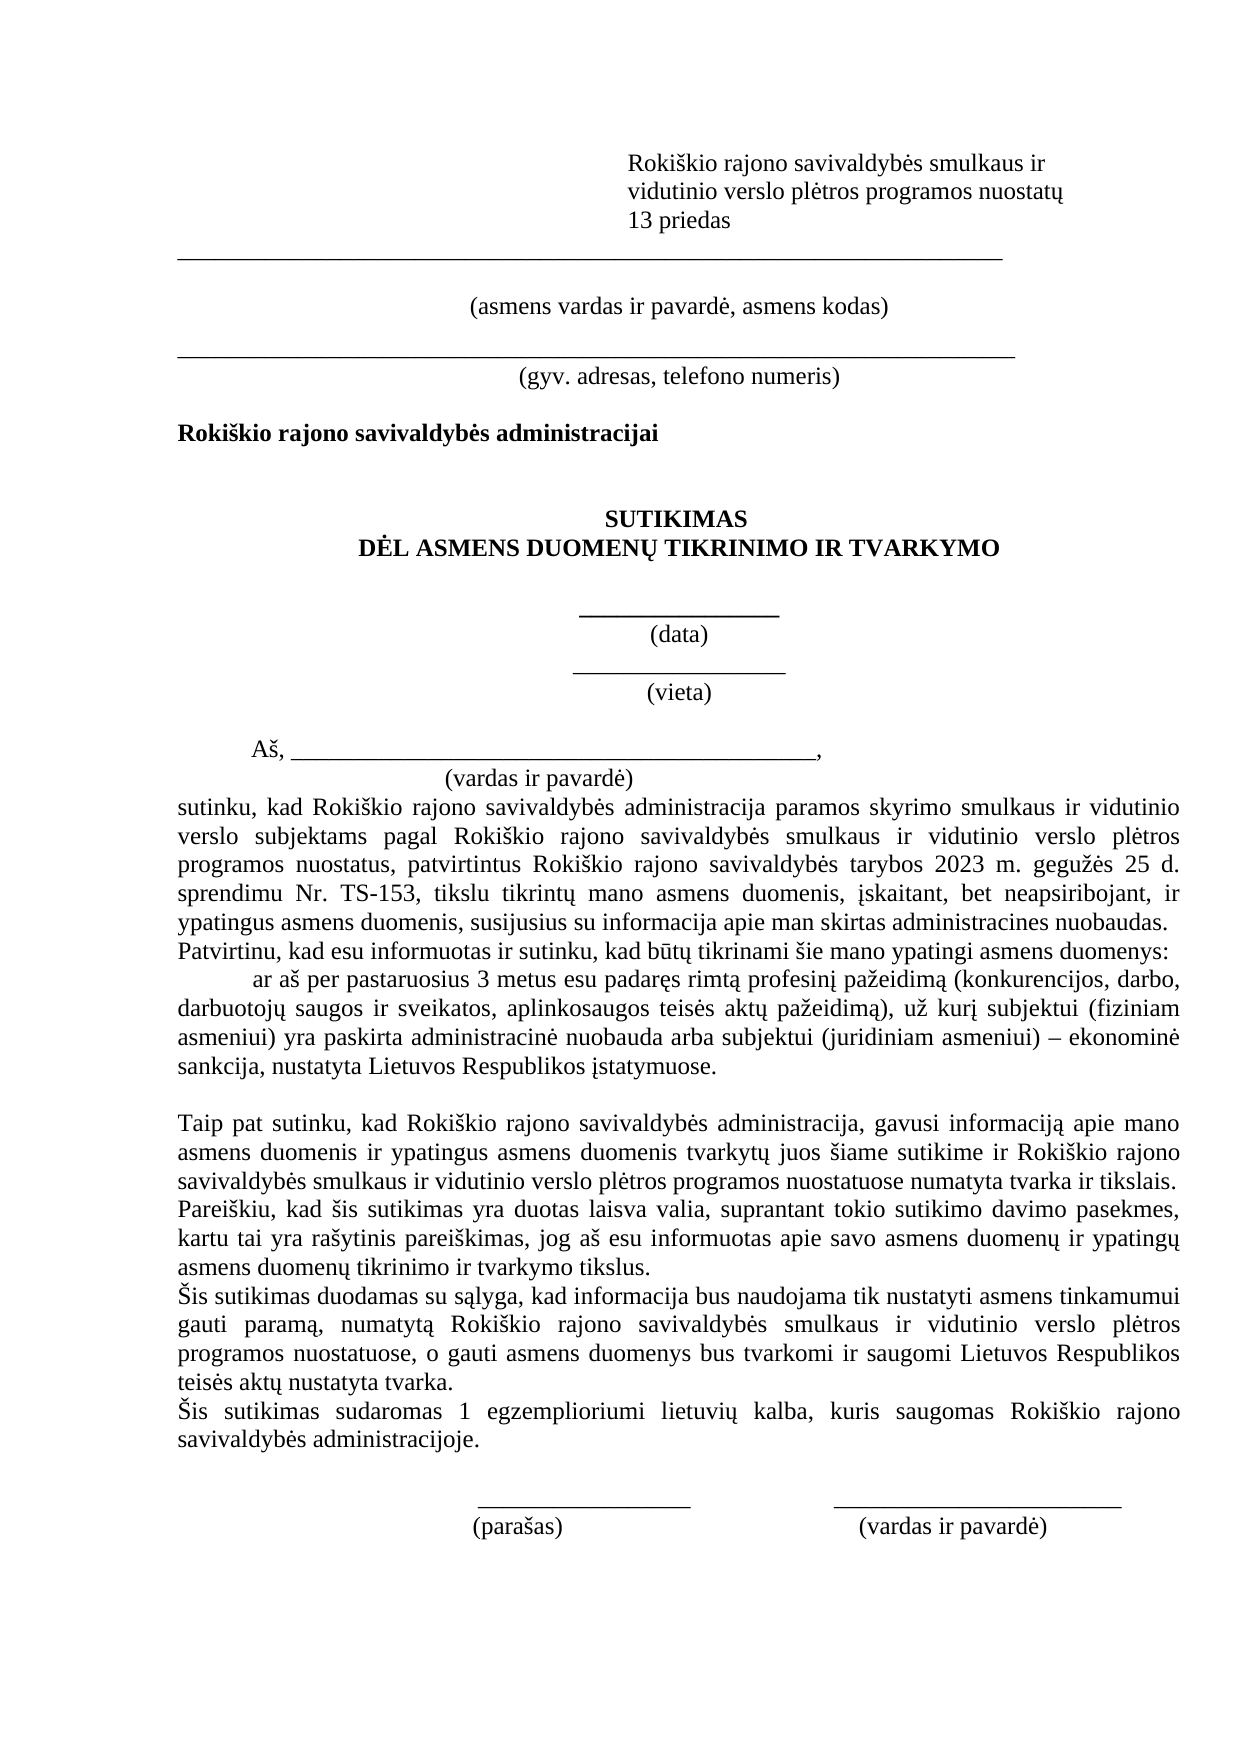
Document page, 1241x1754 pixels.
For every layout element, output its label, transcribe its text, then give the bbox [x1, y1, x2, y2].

text vidutinio verslo plėtros programos nuostatų [627, 176, 1181, 205]
text Pareiškiu, kad šis sutikimas yra duotas laisva valia, suprantant tokio sutikimo davimo pasekmes, kartu tai yra rašytinis pareiškimas, jog aš esu informuotas apie savo asmens duomenų ir ypatingų asmens duomenų tikrinimo ir tvarkymo tikslus. [177, 1194, 1181, 1281]
text (gyv. adresas, telefono numeris) [177, 361, 1181, 389]
text ar aš per pastaruosius 3 metus esu padaręs rimtą profesinį pažeidimą (konkurencijos, darbo, darbuotojų saugos ir sveikatos, aplinkosaugos teisės aktų pažeidimą), už kurį subjektui (fiziniam asmeniui) yra paskirta administracinė nuobauda arba subjektui (juridiniam asmeniui) – ekonominė sankcija, nustatyta Lietuvos Respublikos įstatymuose. [177, 964, 1181, 1079]
text (parašas) (vardas ir pavardė) [177, 1511, 1240, 1539]
text _________________ _______________________ [307, 1482, 1181, 1511]
text Šis sutikimas sudaromas 1 egzemplioriumi lietuvių kalba, kuris saugomas Rokiškio rajono savivaldybės administracijoje. [177, 1396, 1181, 1453]
text SUTIKIMAS [177, 504, 1181, 533]
text Rokiškio rajono savivaldybės administracijai [177, 418, 1181, 447]
text (data) [177, 619, 1181, 648]
text 13 priedas [627, 205, 1181, 234]
text __________________________________________________________________ [177, 234, 1181, 263]
text ________________ [177, 591, 1181, 619]
text Rokiškio rajono savivaldybės smulkaus ir [627, 148, 1181, 176]
text (vardas ir pavardė) [177, 763, 1181, 792]
text _________________ [177, 648, 1181, 677]
text (vieta) [177, 677, 1181, 706]
text ___________________________________________________________________ [177, 332, 1181, 361]
text Aš, __________________________________________, [177, 734, 1181, 763]
text Taip pat sutinku, kad Rokiškio rajono savivaldybės administracija, gavusi informaciją apie mano asmens duomenis ir ypatingus asmens duomenis tvarkytų juos šiame sutikime ir Rokiškio rajono savivaldybės smulkaus ir vidutinio verslo plėtros programos nuostatuose numatyta tvarka ir tikslais. [177, 1108, 1181, 1194]
text DĖL ASMENS DUOMENŲ TIKRINIMO IR TVARKYMO [177, 533, 1181, 562]
text sutinku, kad Rokiškio rajono savivaldybės administracija paramos skyrimo smulkaus ir vidutinio verslo subjektams pagal Rokiškio rajono savivaldybės smulkaus ir vidutinio verslo plėtros programos nuostatus, patvirtintus Rokiškio rajono savivaldybės tarybos 2023 m. gegužės 25 d. sprendimu Nr. TS-153, tikslu tikrintų mano asmens duomenis, įskaitant, bet neapsiribojant, ir ypatingus asmens duomenis, susijusius su informacija apie man skirtas administracines nuobaudas. [177, 792, 1181, 936]
text Patvirtinu, kad esu informuotas ir sutinku, kad būtų tikrinami šie mano ypatingi asmens duomenys: [177, 936, 1181, 964]
text Šis sutikimas duodamas su sąlyga, kad informacija bus naudojama tik nustatyti asmens tinkamumui gauti paramą, numatytą Rokiškio rajono savivaldybės smulkaus ir vidutinio verslo plėtros programos nuostatuose, o gauti asmens duomenys bus tvarkomi ir saugomi Lietuvos Respublikos teisės aktų nustatyta tvarka. [177, 1281, 1181, 1396]
text (asmens vardas ir pavardė, asmens kodas) [177, 291, 1181, 320]
